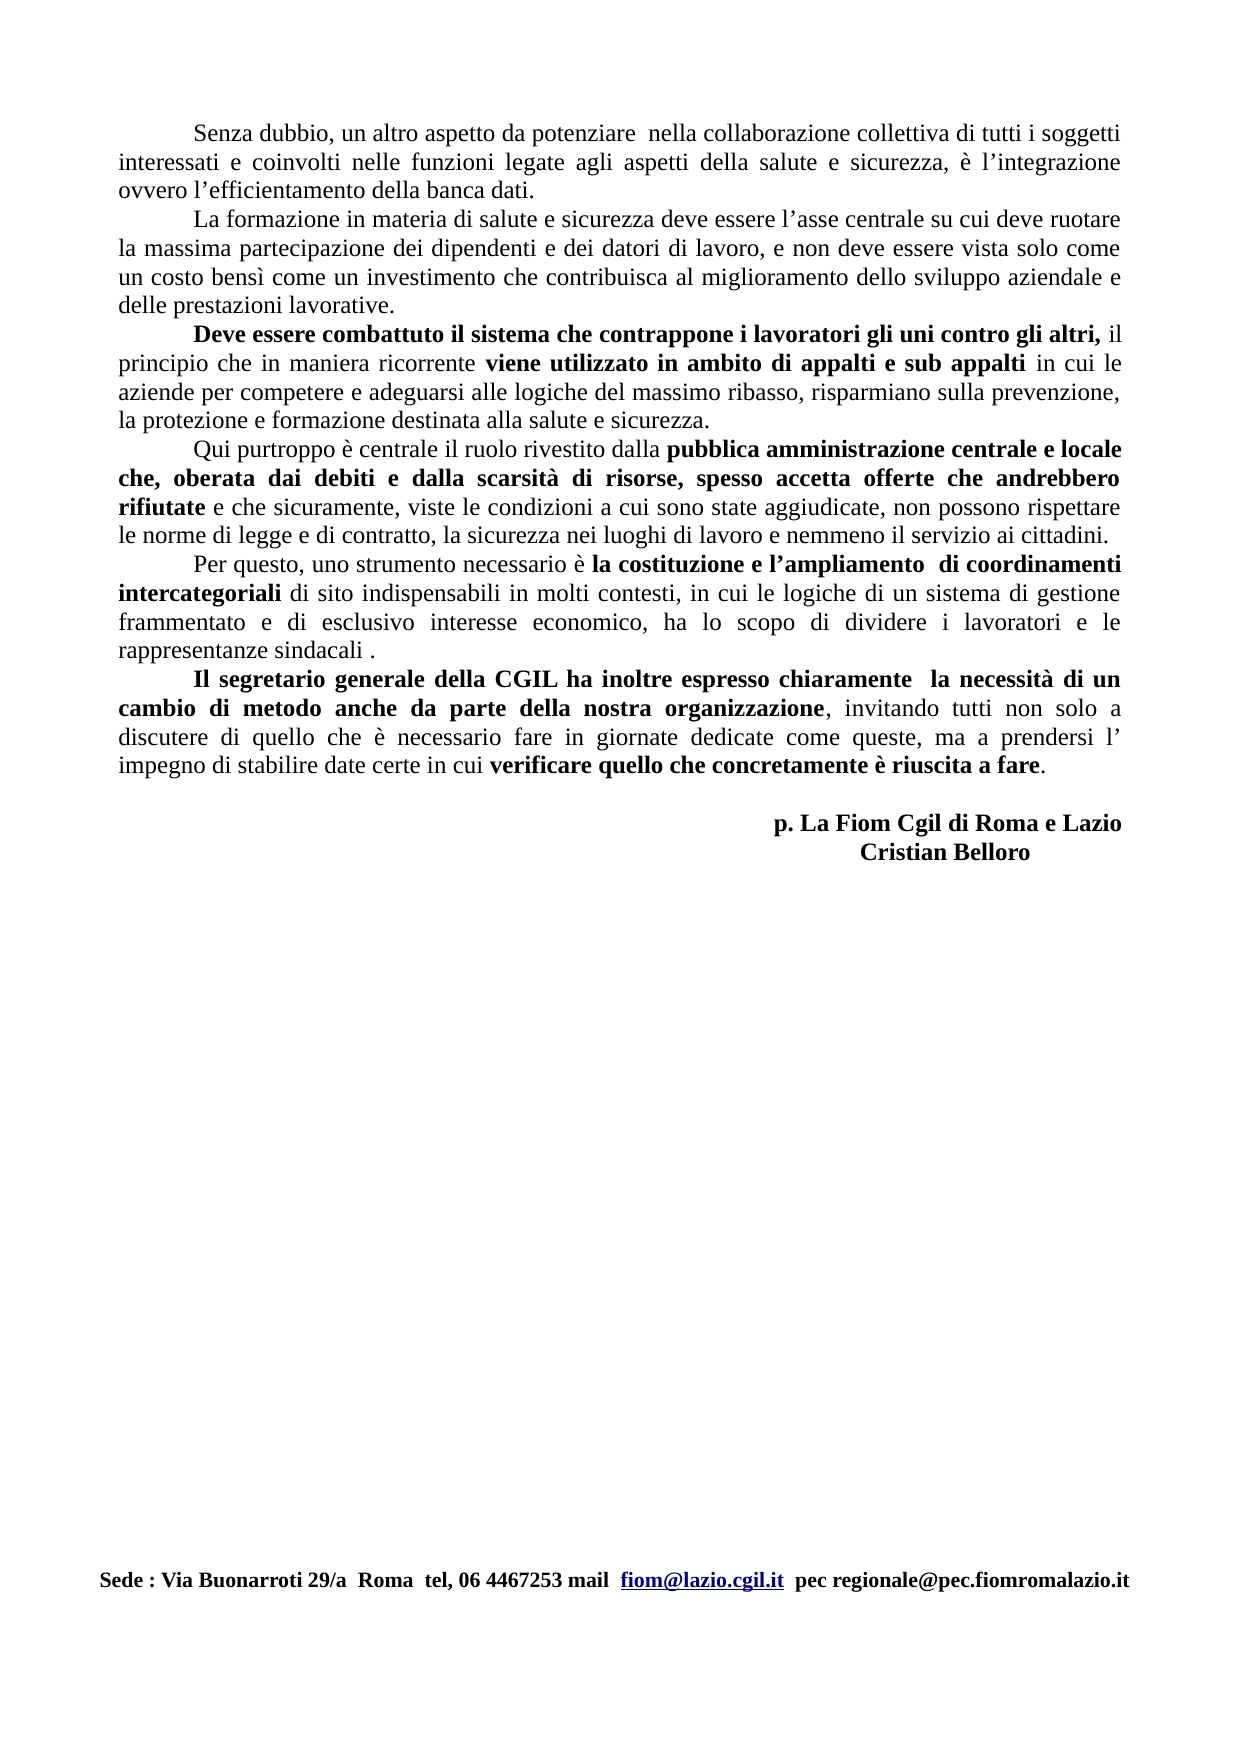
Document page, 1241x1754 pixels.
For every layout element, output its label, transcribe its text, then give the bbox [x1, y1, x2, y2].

text Cristian Belloro [643, 837, 1122, 866]
text p. La Fiom Cgil di Roma e Lazio [118, 808, 1122, 837]
text Senza dubbio, un altro aspetto da potenziare nella collaborazione collettiva di tutti i soggetti interessati e coinvolti nelle funzioni legate agli aspetti della salute e sicurezza, è l’integrazione ovvero l’efficientamento della banca dati. [118, 118, 1122, 204]
text Il segretario generale della CGIL ha inoltre espresso chiaramente la necessità di un cambio di metodo anche da parte della nostra organizzazione, invitando tutti non solo a discutere di quello che è necessario fare in giornate dedicate come queste, ma a prendersi l’ impegno di stabilire date certe in cui verificare quello che concretamente è riuscita a fare. [118, 664, 1122, 779]
text Qui purtroppo è centrale il ruolo rivestito dalla pubblica amministrazione centrale e locale che, oberata dai debiti e dalla scarsità di risorse, spesso accetta offerte che andrebbero rifiutate e che sicuramente, viste le condizioni a cui sono state aggiudicate, non possono rispettare le norme di legge e di contratto, la sicurezza nei luoghi di lavoro e nemmeno il servizio ai cittadini. [118, 434, 1122, 549]
text Per questo, uno strumento necessario è la costituzione e l’ampliamento di coordinamenti intercategoriali di sito indispensabili in molti contesti, in cui le logiche di un sistema di gestione frammentato e di esclusivo interesse economico, ha lo scopo di dividere i lavoratori e le rappresentanze sindacali . [118, 549, 1122, 664]
text Sede : Via Buonarroti 29/a Roma tel, 06 4467253 mail fiom@lazio.cgil.it pec regionale@pec.fiomromalazio.it [99, 1567, 1136, 1593]
text Deve essere combattuto il sistema che contrappone i lavoratori gli uni contro gli altri, il principio che in maniera ricorrente viene utilizzato in ambito di appalti e sub appalti in cui le aziende per competere e adeguarsi alle logiche del massimo ribasso, risparmiano sulla prevenzione, la protezione e formazione destinata alla salute e sicurezza. [118, 319, 1122, 434]
text La formazione in materia di salute e sicurezza deve essere l’asse centrale su cui deve ruotare la massima partecipazione dei dipendenti e dei datori di lavoro, e non deve essere vista solo come un costo bensì come un investimento che contribuisca al miglioramento dello sviluppo aziendale e delle prestazioni lavorative. [118, 204, 1122, 319]
